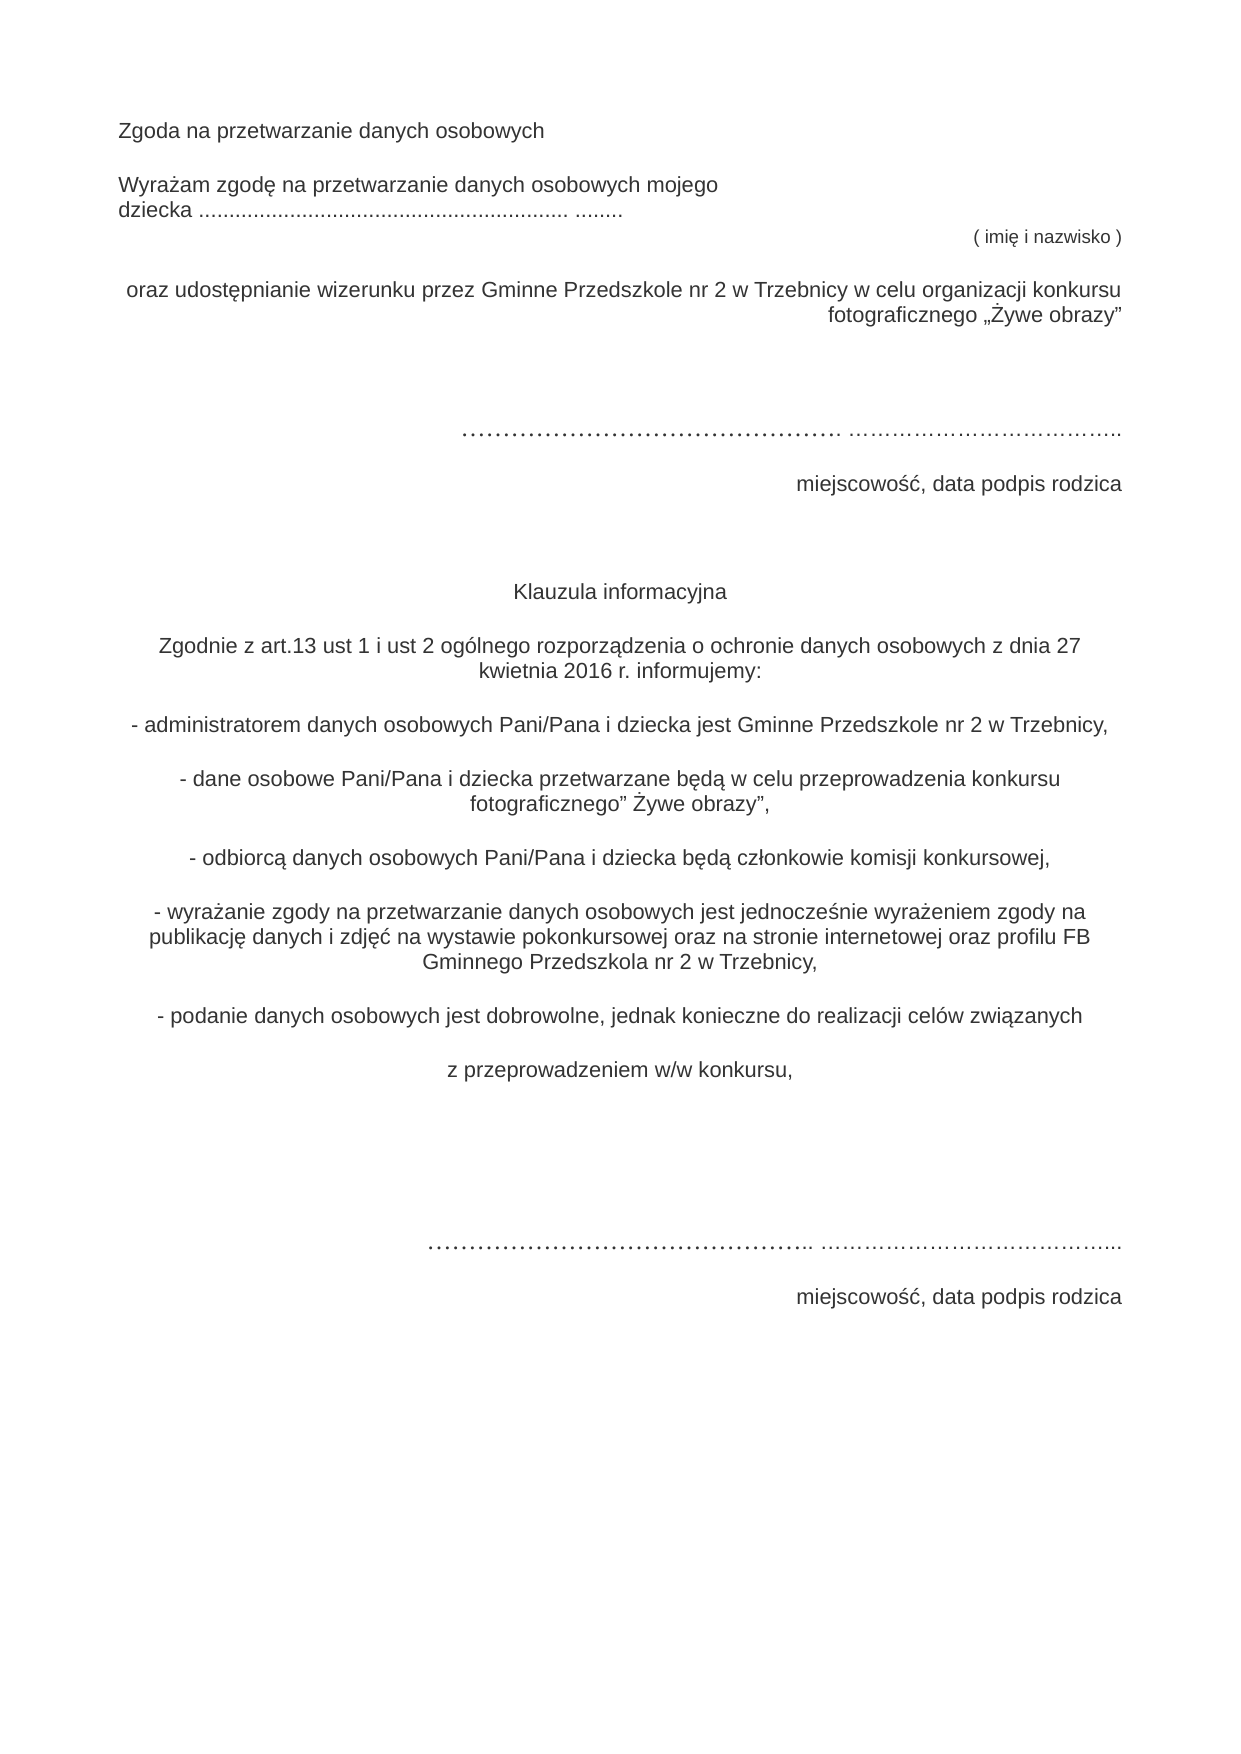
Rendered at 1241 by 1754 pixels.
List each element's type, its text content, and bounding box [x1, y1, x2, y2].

text ……………………………………….. …………………………………... miejscowość, data podpis rodzica [118, 1226, 1122, 1337]
text Zgoda na przetwarzanie danych osobowych Wyrażam zgodę na przetwarzanie danych osobowych mojego dziecka ............................................................. ........ [118, 118, 1122, 222]
text ( imię i nazwisko ) oraz udostępnianie wizerunku przez Gminne Przedszkole nr 2 w Trzebnicy w celu organizacji konkursu fotograficznego „Żywe obrazy” ………………………………………. ……………………………….. miejscowość, data podpis rodzica [118, 222, 1122, 553]
text Klauzula informacyjna Zgodnie z art.13 ust 1 i ust 2 ogólnego rozporządzenia o ochronie danych osobowych z dnia 27 kwietnia 2016 r. informujemy: - administratorem danych osobowych Pani/Pana i dziecka jest Gminne Przedszkole nr 2 w Trzebnicy, - dane osobowe Pani/Pana i dziecka przetwarzane będą w celu przeprowadzenia konkursu fotograficznego” Żywe obrazy”, - odbiorcą danych osobowych Pani/Pana i dziecka będą członkowie komisji konkursowej, - wyrażanie zgody na przetwarzanie danych osobowych jest jednocześnie wyrażeniem zgody na publikację danych i zdjęć na wystawie pokonkursowej oraz na stronie internetowej oraz profilu FB Gminnego Przedszkola nr 2 w Trzebnicy, - podanie danych osobowych jest dobrowolne, jednak konieczne do realizacji celów związanych z przeprowadzeniem w/w konkursu, [118, 578, 1122, 1140]
